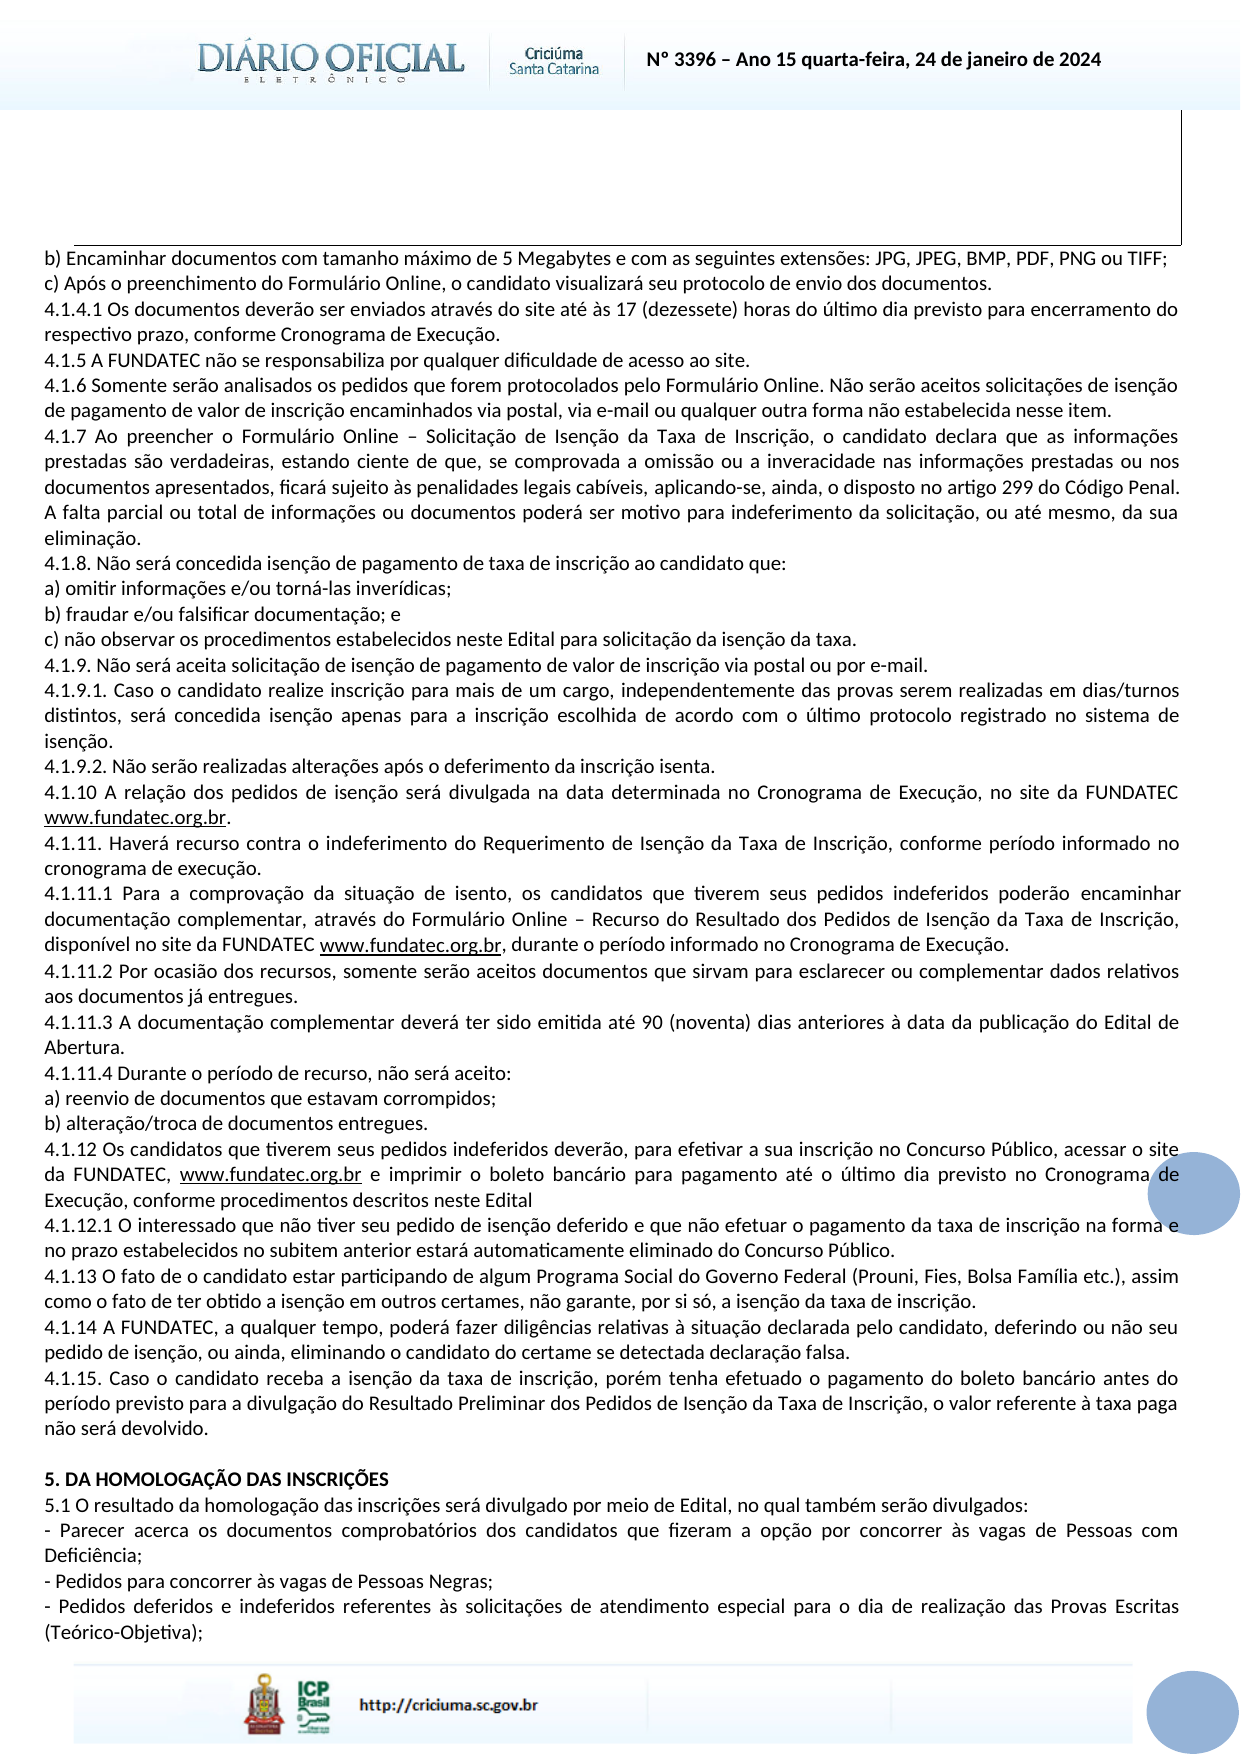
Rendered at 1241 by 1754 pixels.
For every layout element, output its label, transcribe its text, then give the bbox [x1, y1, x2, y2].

text 4.1.6 Somente serão analisados os pedidos que forem protocolados pelo Formulário Online. Não serão aceitos solicitações de isenção de pagamento de valor de inscrição encaminhados via postal, via e-mail ou qualquer outra forma não estabelecida nesse item. [44, 372, 1181, 423]
text c) não observar os procedimentos estabelecidos neste Edital para solicitação da isenção da taxa. [44, 626, 1181, 652]
text 4.1.8. Não será concedida isenção de pagamento de taxa de inscrição ao candidato que: [44, 550, 1181, 576]
text 4.1.5 A FUNDATEC não se responsabiliza por qualquer dificuldade de acesso ao site. [44, 347, 1181, 372]
text 4.1.9.2. Não serão realizadas alterações após o deferimento da inscrição isenta. [44, 753, 1181, 779]
text 4.1.13 O fato de o candidato estar participando de algum Programa Social do Governo Federal (Prouni, Fies, Bolsa Família etc.), assim como o fato de ter obtido a isenção em outros certames, não garante, por si só, a isenção da taxa de inscrição. [44, 1263, 1181, 1314]
text - Pedidos para concorrer às vagas de Pessoas Negras; [44, 1568, 1181, 1593]
text 4.1.12 Os candidatos que tiverem seus pedidos indeferidos deverão, para efetivar a sua inscrição no Concurso Público, acessar o site da FUNDATEC, www.fundatec.org.br e imprimir o boleto bancário para pagamento até o último dia previsto no Cronograma de Execução, conforme procedimentos descritos neste Edital [44, 1136, 1181, 1212]
text 4.1.10 A relação dos pedidos de isenção será divulgada na data determinada no Cronograma de Execução, no site da FUNDATEC www.fundatec.org.br. [44, 779, 1181, 830]
text - Pedidos deferidos e indeferidos referentes às solicitações de atendimento especial para o dia de realização das Provas Escritas (Teórico-Objetiva); [44, 1593, 1181, 1644]
text 4.1.11.2 Por ocasião dos recursos, somente serão aceitos documentos que sirvam para esclarecer ou complementar dados relativos aos documentos já entregues. [44, 958, 1181, 1009]
text 4.1.7 Ao preencher o Formulário Online – Solicitação de Isenção da Taxa de Inscrição, o candidato declara que as informações prestadas são verdadeiras, estando ciente de que, se comprovada a omissão ou a inveracidade nas informações prestadas ou nos documentos apresentados, ficará sujeito às penalidades legais cabíveis, aplicando-se, ainda, o disposto no artigo 299 do Código Penal. A falta parcial ou total de informações ou documentos poderá ser motivo para indeferimento da solicitação, ou até mesmo, da sua eliminação. [44, 423, 1181, 550]
text a) reenvio de documentos que estavam corrompidos; [44, 1085, 1181, 1111]
text - Parecer acerca os documentos comprobatórios dos candidatos que fizeram a opção por concorrer às vagas de Pessoas com Deficiência; [44, 1517, 1181, 1568]
text 4.1.11.3 A documentação complementar deverá ter sido emitida até 90 (noventa) dias anteriores à data da publicação do Edital de Abertura. [44, 1009, 1181, 1060]
text c) Após o preenchimento do Formulário Online, o candidato visualizará seu protocolo de envio dos documentos. [44, 271, 1181, 296]
text 4.1.9. Não será aceita solicitação de isenção de pagamento de valor de inscrição via postal ou por e-mail. [44, 652, 1181, 677]
text 4.1.11. Haverá recurso contra o indeferimento do Requerimento de Isenção da Taxa de Inscrição, conforme período informado no cronograma de execução. [44, 830, 1181, 881]
text 4.1.4.1 Os documentos deverão ser enviados através do site até às 17 (dezessete) horas do último dia previsto para encerramento do respectivo prazo, conforme Cronograma de Execução. [44, 296, 1181, 347]
text b) fraudar e/ou falsificar documentação; e [44, 601, 1181, 626]
text 4.1.11.4 Durante o período de recurso, não será aceito: [44, 1060, 1181, 1085]
text a) omitir informações e/ou torná-las inverídicas; [44, 576, 1181, 601]
text b) alteração/troca de documentos entregues. [44, 1111, 1181, 1136]
text 4.1.11.1 Para a comprovação da situação de isento, os candidatos que tiverem seus pedidos indeferidos poderão encaminhar documentação complementar, através do Formulário Online – Recurso do Resultado dos Pedidos de Isenção da Taxa de Inscrição, disponível no site da FUNDATEC www.fundatec.org.br, durante o período informado no Cronograma de Execução. [44, 881, 1181, 958]
text 4.1.15. Caso o candidato receba a isenção da taxa de inscrição, porém tenha efetuado o pagamento do boleto bancário antes do período previsto para a divulgação do Resultado Preliminar dos Pedidos de Isenção da Taxa de Inscrição, o valor referente à taxa paga não será devolvido. [44, 1365, 1181, 1441]
text b) Encaminhar documentos com tamanho máximo de 5 Megabytes e com as seguintes extensões: JPG, JPEG, BMP, PDF, PNG ou TIFF; [44, 245, 1181, 271]
text 4.1.14 A FUNDATEC, a qualquer tempo, poderá fazer diligências relativas à situação declarada pelo candidato, deferindo ou não seu pedido de isenção, ou ainda, eliminando o candidato do certame se detectada declaração falsa. [44, 1314, 1181, 1365]
text 5. DA HOMOLOGAÇÃO DAS INSCRIÇÕES [44, 1466, 1181, 1492]
text 4.1.9.1. Caso o candidato realize inscrição para mais de um cargo, independentemente das provas serem realizadas em dias/turnos distintos, será concedida isenção apenas para a inscrição escolhida de acordo com o último protocolo registrado no sistema de isenção. [44, 677, 1181, 753]
text 4.1.12.1 O interessado que não tiver seu pedido de isenção deferido e que não efetuar o pagamento da taxa de inscrição na forma e no prazo estabelecidos no subitem anterior estará automaticamente eliminado do Concurso Público. [44, 1212, 1181, 1263]
text 5.1 O resultado da homologação das inscrições será divulgado por meio de Edital, no qual também serão divulgados: [44, 1492, 1181, 1517]
